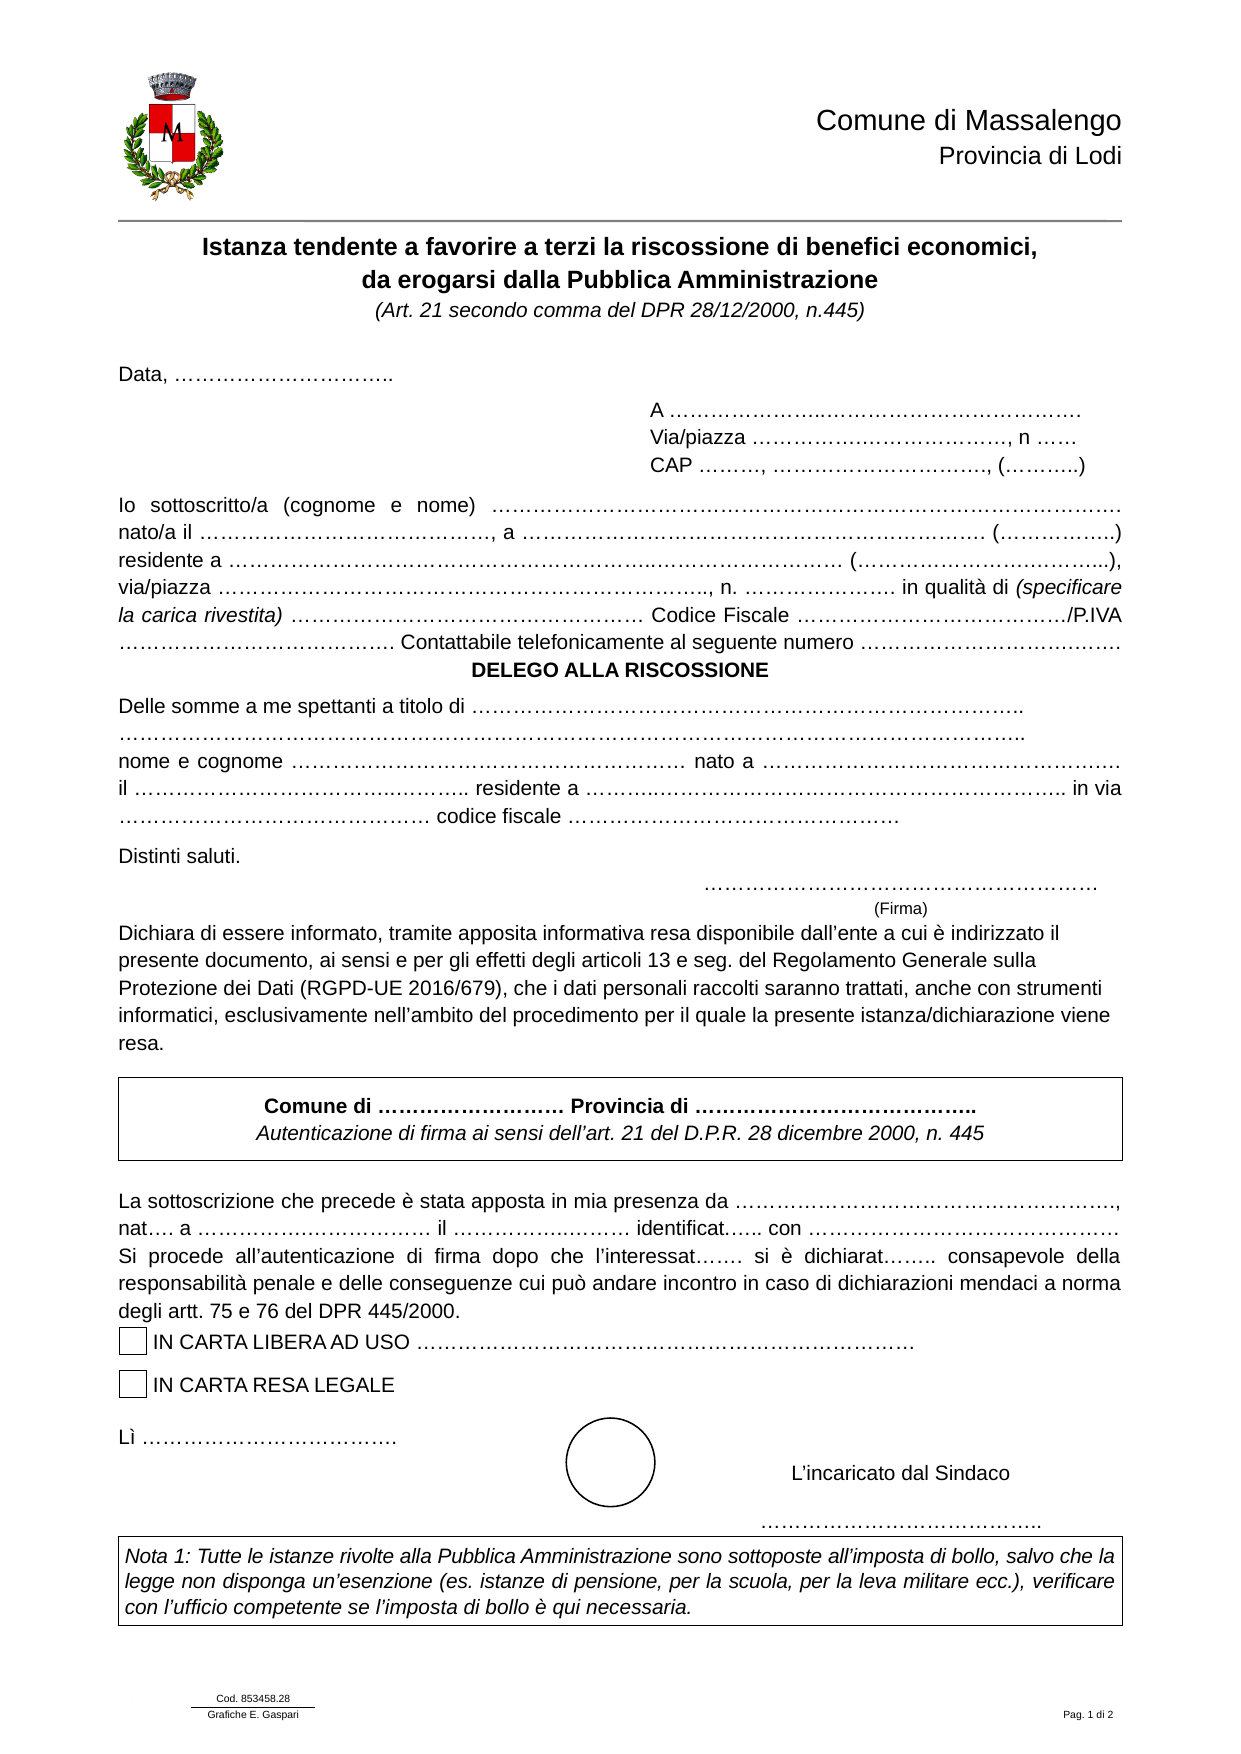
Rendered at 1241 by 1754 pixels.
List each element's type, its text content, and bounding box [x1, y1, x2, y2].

picture [122, 72, 224, 203]
text Comune di Massalengo [224, 103, 1122, 136]
text ………………………………….. [679, 1509, 1122, 1533]
text Distinti saluti. [118, 843, 1122, 867]
text ………………………………………………… [679, 871, 1122, 895]
text DELEGO ALLA RISCOSSIONE [118, 658, 1122, 682]
text Via/piazza …………….…………………, n …… [650, 425, 1122, 449]
text Provincia di Lodi [224, 141, 1122, 170]
text Istanza tendente a favorire a terzi la riscossione di benefici economici, [118, 232, 1122, 261]
text Data, ………………………….. [118, 362, 1122, 386]
text La sottoscrizione che precede è stata apposta in mia presenza da ………………………………………………., nat…. a …………….……………… il ……………..……… identificat.….. con ……………………………………… [118, 1188, 1122, 1240]
text Si procede all’autenticazione di firma dopo che l’interessat……. si è dichiarat…….. consapevole della responsabilità penale e delle conseguenze cui può andare incontro in caso di dichiarazioni mendaci a norma degli artt. 75 e 76 del DPR 445/2000. [118, 1243, 1122, 1322]
text Delle somme a me spettanti a titolo di …………………………………………………………………….. [118, 693, 1122, 717]
text IN CARTA RESA LEGALE [118, 1369, 1122, 1398]
table_header Nota 1: Tutte le istanze rivolte alla Pubblica Amministrazione sono sottoposte all’imposta di bollo, salvo che la legge non disponga un’esenzione (es. istanze di pensione, per la scuola, per la leva militare ecc.), verificare con l’ufficio competente se l’imposta di bollo è qui necessaria. [119, 1537, 1122, 1625]
text ………………………………………………………………………………………………………………….. [118, 721, 1122, 745]
text [638, 1425, 1122, 1449]
text da erogarsi dalla Pubblica Amministrazione [118, 265, 1122, 294]
text IN CARTA LIBERA AD USO ……………………………………………………………… [118, 1326, 1122, 1355]
text nome e cognome ………………………………………………… nato a ………………………………………….… il ………………………………..……….. residente a ………..………………………………………………….. in via ……………………………………… codice fiscale ………………………………………… [118, 748, 1122, 827]
text CAP ………, …………………………., (………..) [650, 453, 1122, 477]
text A …………………..………………………………. [650, 398, 1122, 422]
text (Art. 21 secondo comma del DPR 28/12/2000, n.445) [118, 298, 1122, 322]
text L’incaricato dal Sindaco [679, 1461, 1122, 1485]
text Dichiara di essere informato, tramite apposita informativa resa disponibile dall’ente a cui è indirizzato il presente documento, ai sensi e per gli effetti degli articoli 13 e seg. del Regolamento Generale sulla Protezione dei Dati (RGPD-UE 2016/679), che i dati personali raccolti saranno trattati, anche con strumenti informatici, esclusivamente nell’ambito del procedimento per il quale la presente istanza/dichiarazione viene resa. [118, 921, 1122, 1054]
text (Firma) [679, 898, 1122, 918]
text Lì ………………………………. [118, 1425, 584, 1449]
text Io sottoscritto/a (cognome e nome) ………………………………………………………………………………. nato/a il ……………………………………, a …………………………………………………………. (……………..) residente a ……………………………………………………..……………………… (…………………….………...), via/piazza …………………………………………………………….., n. …………………. in qualità di (specificare la carica rivestita) …………………………………………… Codice Fiscale …………………………………/P.IVA …………………………………. Contattabile telefonicamente al seguente numero ………………………….……. [118, 493, 1122, 654]
table_header Comune di ……………………… Provincia di ………………………………….. Autenticazione di firma ai sensi dell’art. 21 del D.P.R. 28 dicembre 2000, n. 445 [119, 1078, 1122, 1160]
